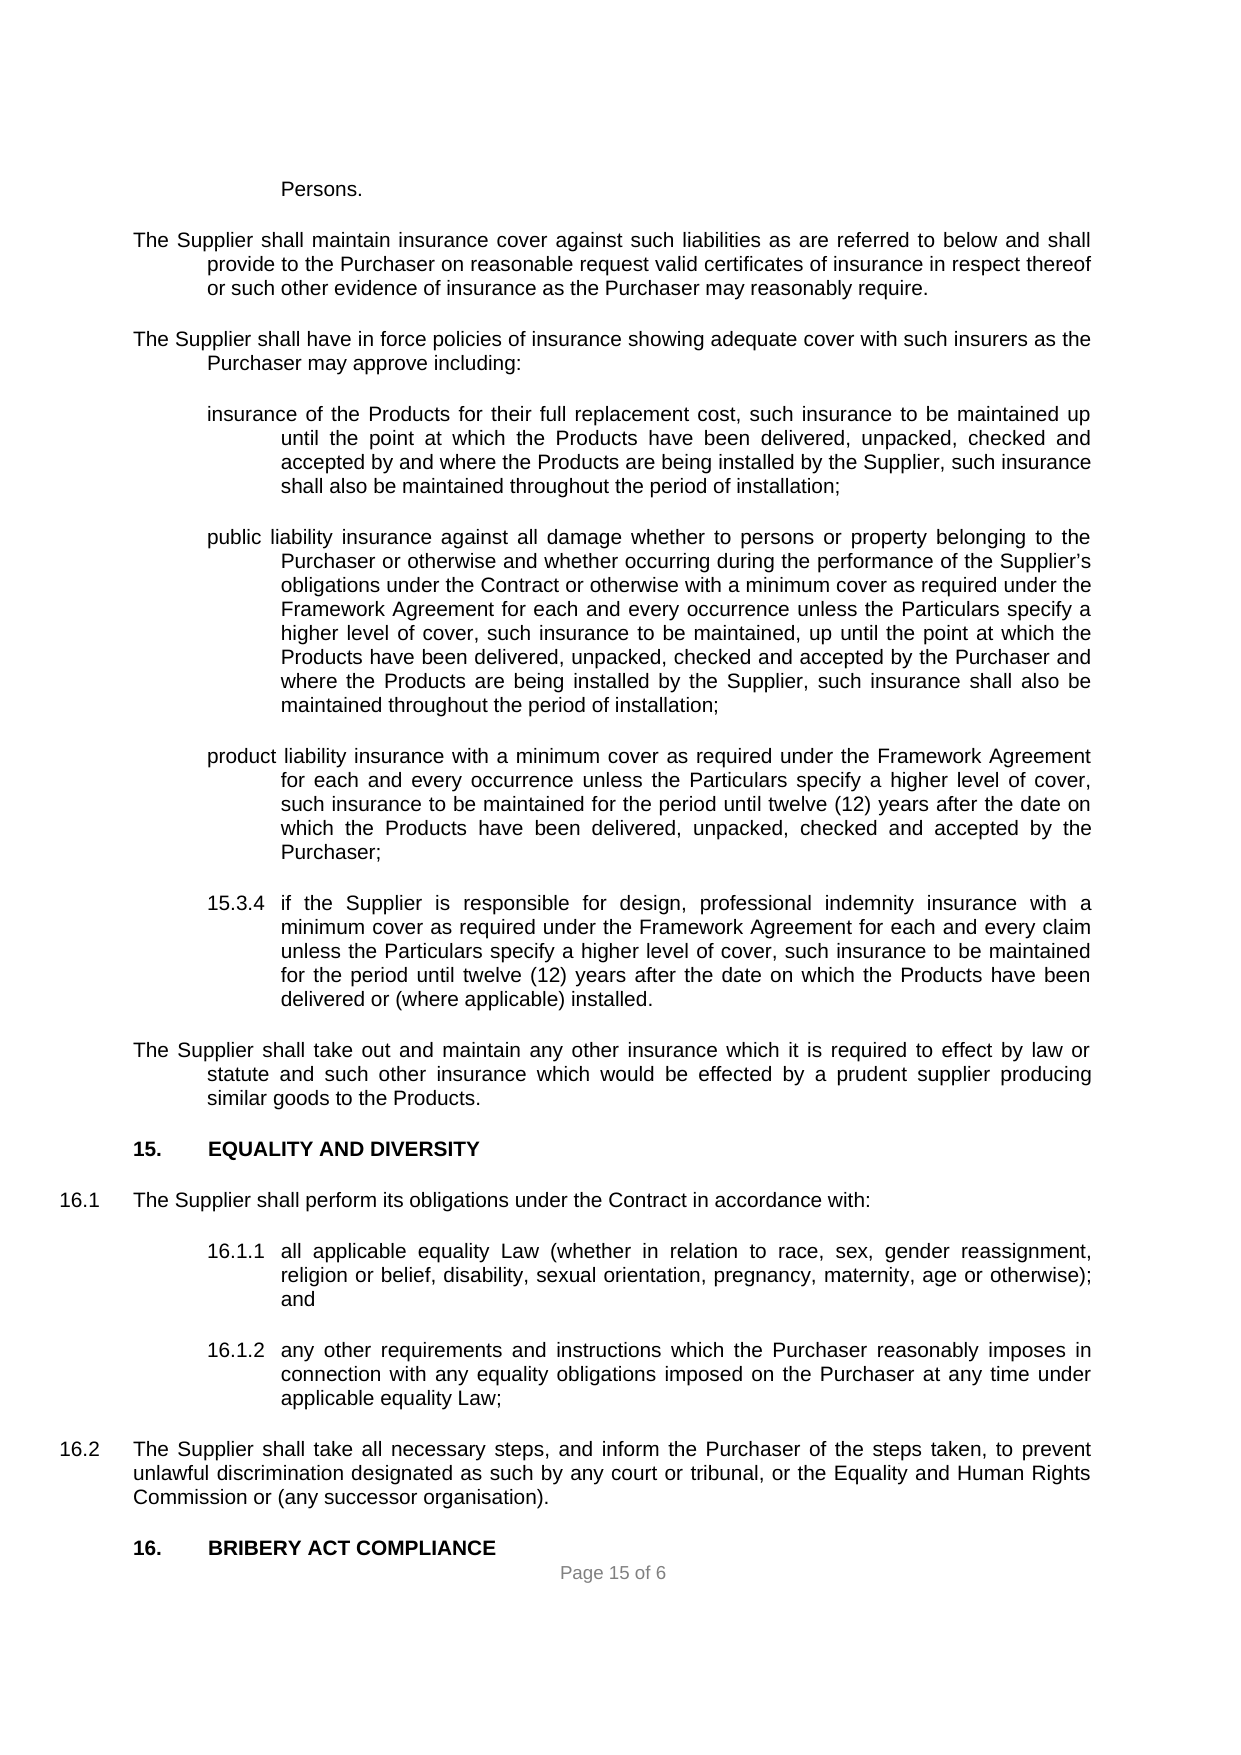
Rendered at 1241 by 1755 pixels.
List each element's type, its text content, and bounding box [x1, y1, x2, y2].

subtitle EQUALITY AND DIVERSITY [133, 1137, 1093, 1161]
subtitle The Supplier shall take out and maintain any other insurance which it is required to effect by law or statute and such other insurance which would be effected by a prudent supplier producing similar goods to the Products. [133, 1038, 1093, 1109]
text 16.1.2 any other requirements and instructions which the Purchaser reasonably imposes in connection with any equality obligations imposed on the Purchaser at any time under applicable equality Law; [207, 1338, 1093, 1409]
text 15.3.4 if the Supplier is responsible for design, professional indemnity insurance with a minimum cover as required under the Framework Agreement for each and every claim unless the Particulars specify a higher level of cover, such insurance to be maintained for the period until twelve (12) years after the date on which the Products have been delivered or (where applicable) installed. [207, 891, 1093, 1011]
text 16.1 The Supplier shall perform its obligations under the Contract in accordance with: [59, 1188, 1093, 1212]
subtitle Persons. [207, 177, 1093, 201]
subtitle public liability insurance against all damage whether to persons or property belonging to the Purchaser or otherwise and whether occurring during the performance of the Supplier’s obligations under the Contract or otherwise with a minimum cover as required under the Framework Agreement for each and every occurrence unless the Particulars specify a higher level of cover, such insurance to be maintained, up until the point at which the Products have been delivered, unpacked, checked and accepted by the Purchaser and where the Products are being installed by the Supplier, such insurance shall also be maintained throughout the period of installation; [207, 525, 1093, 717]
subtitle insurance of the Products for their full replacement cost, such insurance to be maintained up until the point at which the Products have been delivered, unpacked, checked and accepted by and where the Products are being installed by the Supplier, such insurance shall also be maintained throughout the period of installation; [207, 402, 1093, 498]
subtitle BRIBERY ACT COMPLIANCE [133, 1536, 1093, 1559]
text 16.2 The Supplier shall take all necessary steps, and inform the Purchaser of the steps taken, to prevent unlawful discrimination designated as such by any court or tribunal, or the Equality and Human Rights Commission or (any successor organisation). [59, 1437, 1093, 1508]
subtitle The Supplier shall have in force policies of insurance showing adequate cover with such insurers as the Purchaser may approve including: [133, 327, 1093, 375]
subtitle The Supplier shall maintain insurance cover against such liabilities as are referred to below and shall provide to the Purchaser on reasonable request valid certificates of insurance in respect thereof or such other evidence of insurance as the Purchaser may reasonably require. [133, 228, 1093, 300]
subtitle product liability insurance with a minimum cover as required under the Framework Agreement for each and every occurrence unless the Particulars specify a higher level of cover, such insurance to be maintained for the period until twelve (12) years after the date on which the Products have been delivered, unpacked, checked and accepted by the Purchaser; [207, 744, 1093, 864]
text 16.1.1 all applicable equality Law (whether in relation to race, sex, gender reassignment, religion or belief, disability, sexual orientation, pregnancy, maternity, age or otherwise); and [207, 1239, 1093, 1311]
